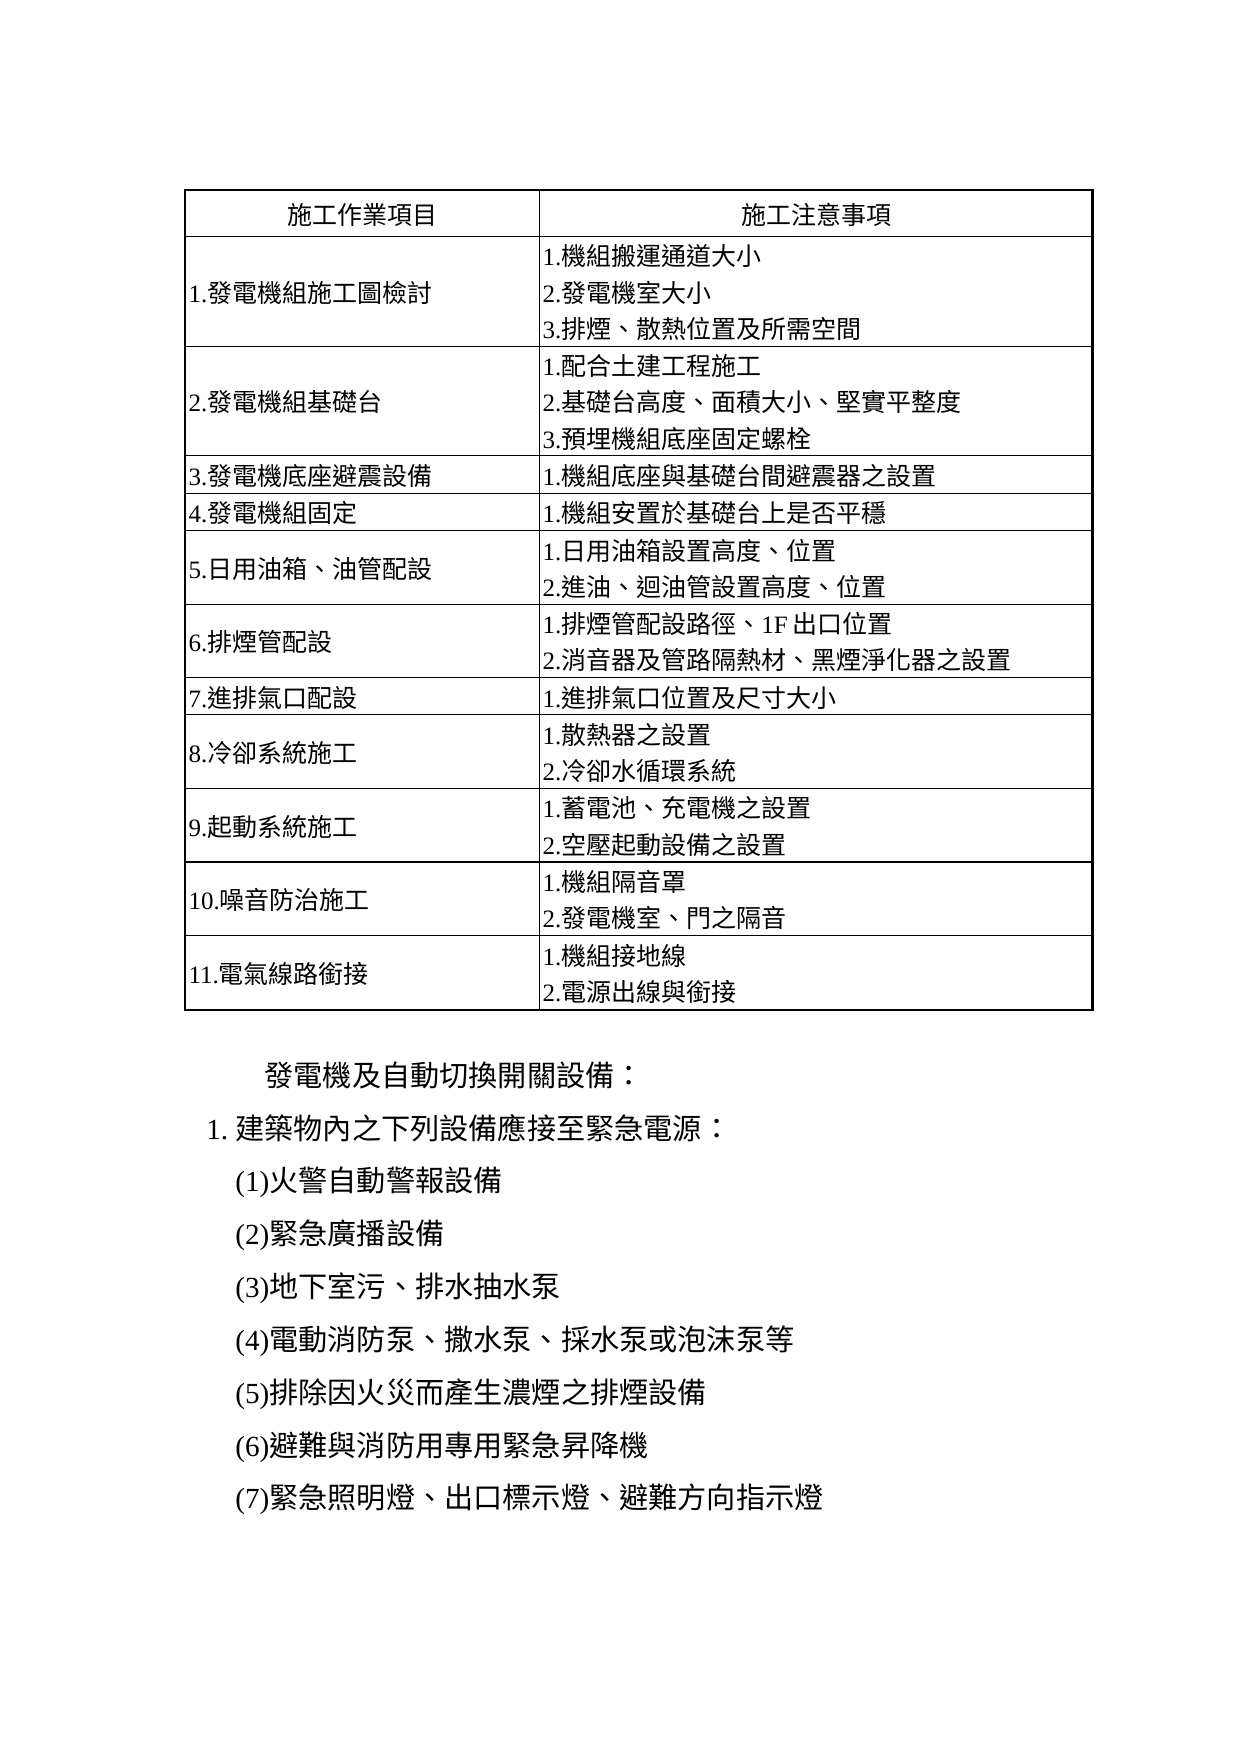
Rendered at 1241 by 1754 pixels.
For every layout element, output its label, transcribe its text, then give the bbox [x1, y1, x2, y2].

table_cell 11.電氣線路銜接 [186, 936, 539, 1008]
text (4)電動消防泵、撒水泵、採水泵或泡沫泵等 [235, 1316, 1092, 1359]
table_cell 1.散熱器之設置 2.冷卻水循環系統 [540, 715, 1091, 788]
table_cell 9.起動系統施工 [186, 789, 539, 861]
table_cell 10.噪音防治施工 [186, 863, 539, 935]
table_cell 1.日用油箱設置高度、位置 2.進油、迴油管設置高度、位置 [540, 531, 1091, 603]
table_cell 1.機組接地線 2.電源出線與銜接 [540, 936, 1091, 1008]
table_cell 2.發電機組基礎台 [186, 347, 539, 455]
table_cell 1.發電機組施工圖檢討 [186, 237, 539, 346]
table_cell 8.冷卻系統施工 [186, 715, 539, 788]
table_cell 5.日用油箱、油管配設 [186, 531, 539, 603]
text (5)排除因火災而產生濃煙之排煙設備 [235, 1369, 1092, 1412]
table_cell 3.發電機底座避震設備 [186, 456, 539, 493]
table_cell 1.機組底座與基礎台間避震器之設置 [540, 456, 1091, 493]
table_cell 1.機組搬運通道大小 2.發電機室大小 3.排煙、散熱位置及所需空間 [540, 237, 1091, 346]
table_cell 1.排煙管配設路徑、1F出口位置 2.消音器及管路隔熱材、黑煙淨化器之設置 [540, 605, 1091, 677]
table_header 施工作業項目 [186, 191, 539, 236]
text (6)避難與消防用專用緊急昇降機 [235, 1422, 1092, 1464]
table_cell 1.配合土建工程施工 2.基礎台高度、面積大小、堅實平整度 3.預埋機組底座固定螺栓 [540, 347, 1091, 455]
table_cell 1.機組隔音罩 2.發電機室、門之隔音 [540, 863, 1091, 935]
text (3)地下室污、排水抽水泵 [235, 1264, 1092, 1306]
table_cell 4.發電機組固定 [186, 494, 539, 530]
text (1)火警自動警報設備 [235, 1158, 1092, 1200]
table_cell 7.進排氣口配設 [186, 678, 539, 714]
text 發電機及自動切換開關設備： [206, 1052, 1092, 1095]
text (7)緊急照明燈、出口標示燈、避難方向指示燈 [235, 1475, 1092, 1517]
table_cell 6.排煙管配設 [186, 605, 539, 677]
table_cell 1.機組安置於基礎台上是否平穩 [540, 494, 1091, 530]
table_cell 1.進排氣口位置及尺寸大小 [540, 678, 1091, 714]
table_header 施工注意事項 [540, 191, 1091, 236]
text 1. 建築物內之下列設備應接至緊急電源： [206, 1105, 1092, 1147]
table_cell 1.蓄電池、充電機之設置 2.空壓起動設備之設置 [540, 789, 1091, 861]
text (2)緊急廣播設備 [235, 1211, 1092, 1253]
